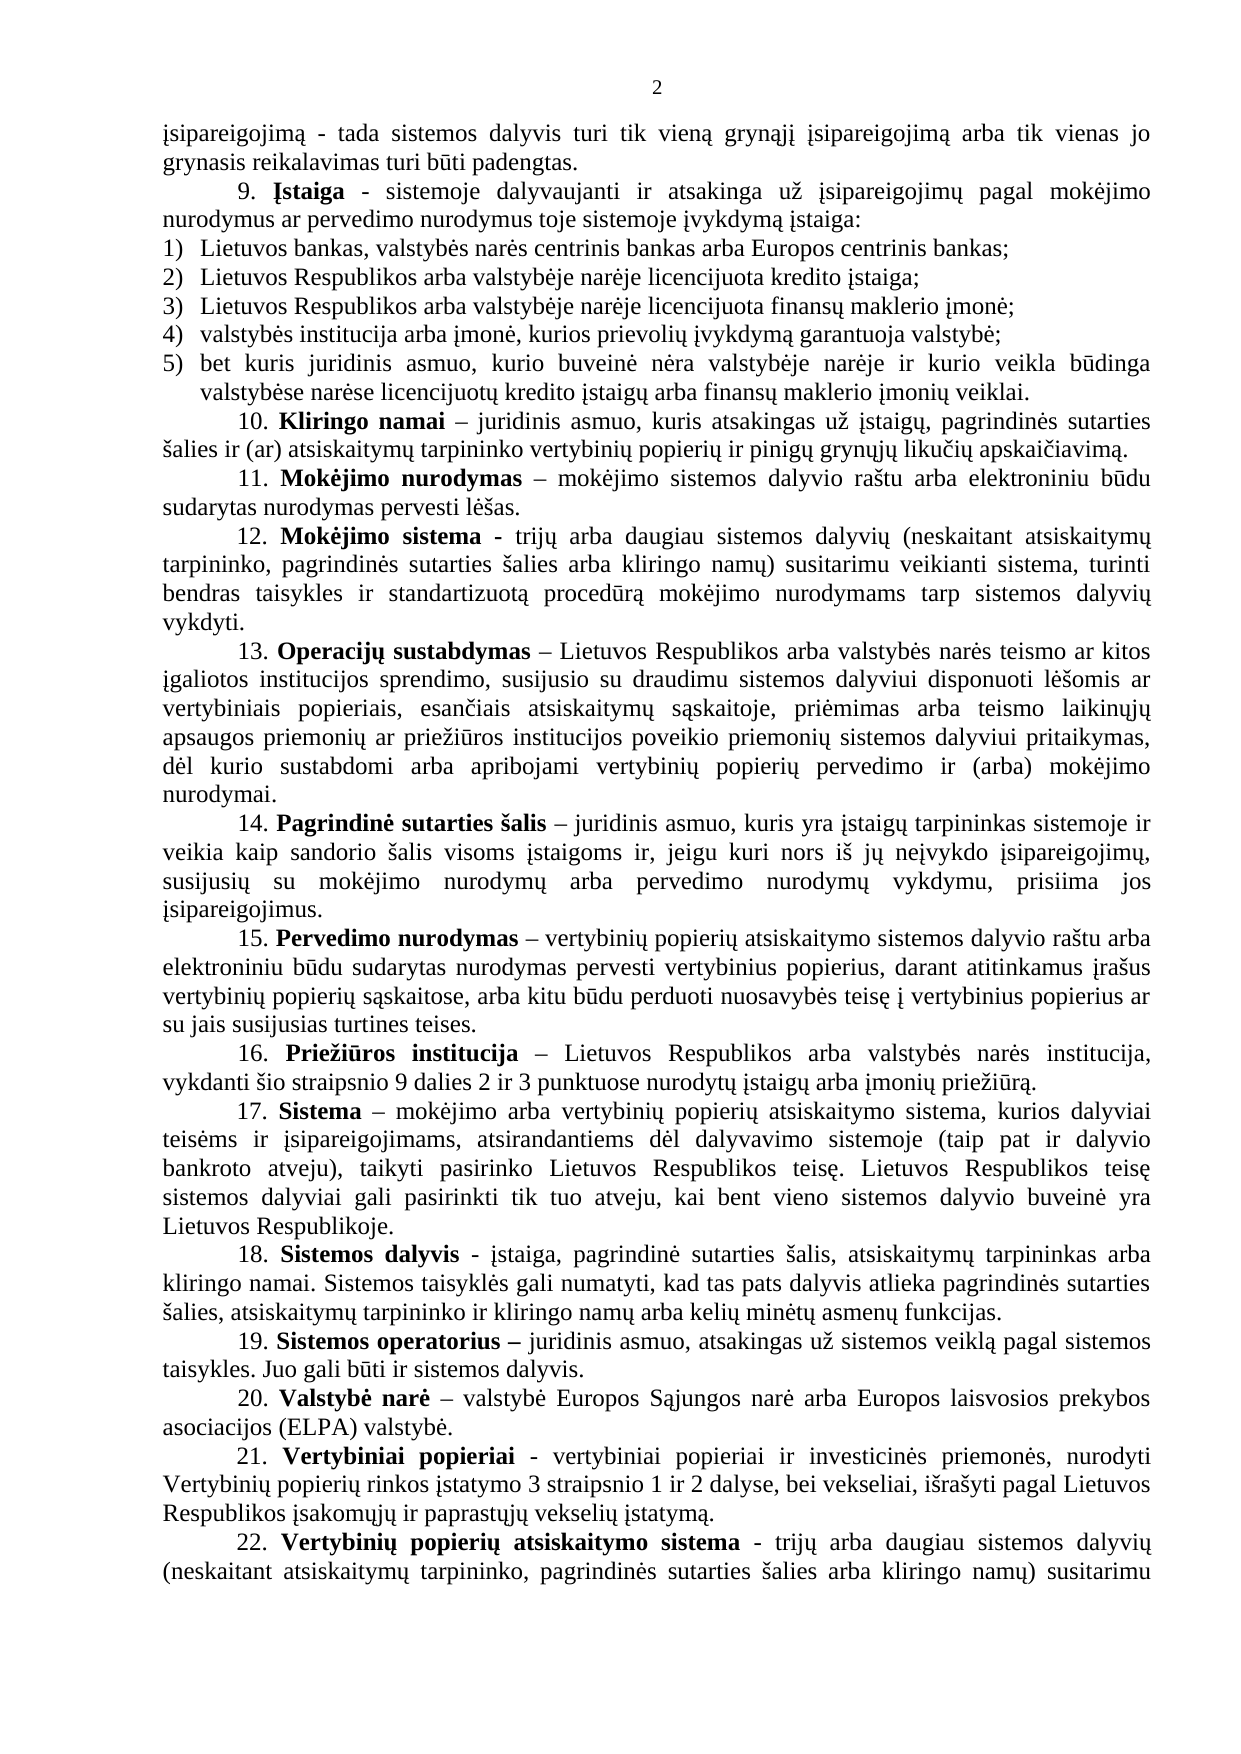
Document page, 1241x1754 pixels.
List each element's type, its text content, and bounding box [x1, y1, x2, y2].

text 15. Pervedimo nurodymas – vertybinių popierių atsiskaitymo sistemos dalyvio raštu arba elektroniniu būdu sudarytas nurodymas pervesti vertybinius popierius, darant atitinkamus įrašus vertybinių popierių sąskaitose, arba kitu būdu perduoti nuosavybės teisę į vertybinius popierius ar su jais susijusias turtines teises. [162, 923, 1152, 1038]
text 2) Lietuvos Respublikos arba valstybėje narėje licencijuota kredito įstaiga; [162, 262, 1152, 291]
text 1) Lietuvos bankas, valstybės narės centrinis bankas arba Europos centrinis bankas; [162, 233, 1152, 262]
text įsipareigojimą - tada sistemos dalyvis turi tik vieną grynąjį įsipareigojimą arba tik vienas jo grynasis reikalavimas turi būti padengtas. [162, 118, 1152, 176]
text 16. Priežiūros institucija – Lietuvos Respublikos arba valstybės narės institucija, vykdanti šio straipsnio 9 dalies 2 ir 3 punktuose nurodytų įstaigų arba įmonių priežiūrą. [162, 1038, 1152, 1096]
text 17. Sistema – mokėjimo arba vertybinių popierių atsiskaitymo sistema, kurios dalyviai teisėms ir įsipareigojimams, atsirandantiems dėl dalyvavimo sistemoje (taip pat ir dalyvio bankroto atveju), taikyti pasirinko Lietuvos Respublikos teisę. Lietuvos Respublikos teisę sistemos dalyviai gali pasirinkti tik tuo atveju, kai bent vieno sistemos dalyvio buveinė yra Lietuvos Respublikoje. [162, 1096, 1152, 1239]
text 9. Įstaiga - sistemoje dalyvaujanti ir atsakinga už įsipareigojimų pagal mokėjimo nurodymus ar pervedimo nurodymus toje sistemoje įvykdymą įstaiga: [162, 176, 1152, 233]
text 11. Mokėjimo nurodymas – mokėjimo sistemos dalyvio raštu arba elektroniniu būdu sudarytas nurodymas pervesti lėšas. [162, 463, 1152, 521]
text 19. Sistemos operatorius – juridinis asmuo, atsakingas už sistemos veiklą pagal sistemos taisykles. Juo gali būti ir sistemos dalyvis. [162, 1326, 1152, 1383]
text 10. Kliringo namai – juridinis asmuo, kuris atsakingas už įstaigų, pagrindinės sutarties šalies ir (ar) atsiskaitymų tarpininko vertybinių popierių ir pinigų grynųjų likučių apskaičiavimą. [162, 406, 1152, 463]
text 14. Pagrindinė sutarties šalis – juridinis asmuo, kuris yra įstaigų tarpininkas sistemoje ir veikia kaip sandorio šalis visoms įstaigoms ir, jeigu kuri nors iš jų neįvykdo įsipareigojimų, susijusių su mokėjimo nurodymų arba pervedimo nurodymų vykdymu, prisiima jos įsipareigojimus. [162, 808, 1152, 923]
text 4) valstybės institucija arba įmonė, kurios prievolių įvykdymą garantuoja valstybė; [162, 319, 1152, 348]
text 20. Valstybė narė – valstybė Europos Sąjungos narė arba Europos laisvosios prekybos asociacijos (ELPA) valstybė. [162, 1383, 1152, 1441]
text 13. Operacijų sustabdymas – Lietuvos Respublikos arba valstybės narės teismo ar kitos įgaliotos institucijos sprendimo, susijusio su draudimu sistemos dalyviui disponuoti lėšomis ar vertybiniais popieriais, esančiais atsiskaitymų sąskaitoje, priėmimas arba teismo laikinųjų apsaugos priemonių ar priežiūros institucijos poveikio priemonių sistemos dalyviui pritaikymas, dėl kurio sustabdomi arba apribojami vertybinių popierių pervedimo ir (arba) mokėjimo nurodymai. [162, 636, 1152, 808]
text 12. Mokėjimo sistema - trijų arba daugiau sistemos dalyvių (neskaitant atsiskaitymų tarpininko, pagrindinės sutarties šalies arba kliringo namų) susitarimu veikianti sistema, turinti bendras taisykles ir standartizuotą procedūrą mokėjimo nurodymams tarp sistemos dalyvių vykdyti. [162, 521, 1152, 636]
text 21. Vertybiniai popieriai - vertybiniai popieriai ir investicinės priemonės, nurodyti Vertybinių popierių rinkos įstatymo 3 straipsnio 1 ir 2 dalyse, bei vekseliai, išrašyti pagal Lietuvos Respublikos įsakomųjų ir paprastųjų vekselių įstatymą. [162, 1441, 1152, 1527]
text 5) bet kuris juridinis asmuo, kurio buveinė nėra valstybėje narėje ir kurio veikla būdinga valstybėse narėse licencijuotų kredito įstaigų arba finansų maklerio įmonių veiklai. [162, 348, 1152, 406]
text 22. Vertybinių popierių atsiskaitymo sistema - trijų arba daugiau sistemos dalyvių (neskaitant atsiskaitymų tarpininko, pagrindinės sutarties šalies arba kliringo namų) susitarimu [162, 1527, 1152, 1584]
text 3) Lietuvos Respublikos arba valstybėje narėje licencijuota finansų maklerio įmonė; [162, 291, 1152, 319]
text 18. Sistemos dalyvis - įstaiga, pagrindinė sutarties šalis, atsiskaitymų tarpininkas arba kliringo namai. Sistemos taisyklės gali numatyti, kad tas pats dalyvis atlieka pagrindinės sutarties šalies, atsiskaitymų tarpininko ir kliringo namų arba kelių minėtų asmenų funkcijas. [162, 1239, 1152, 1326]
